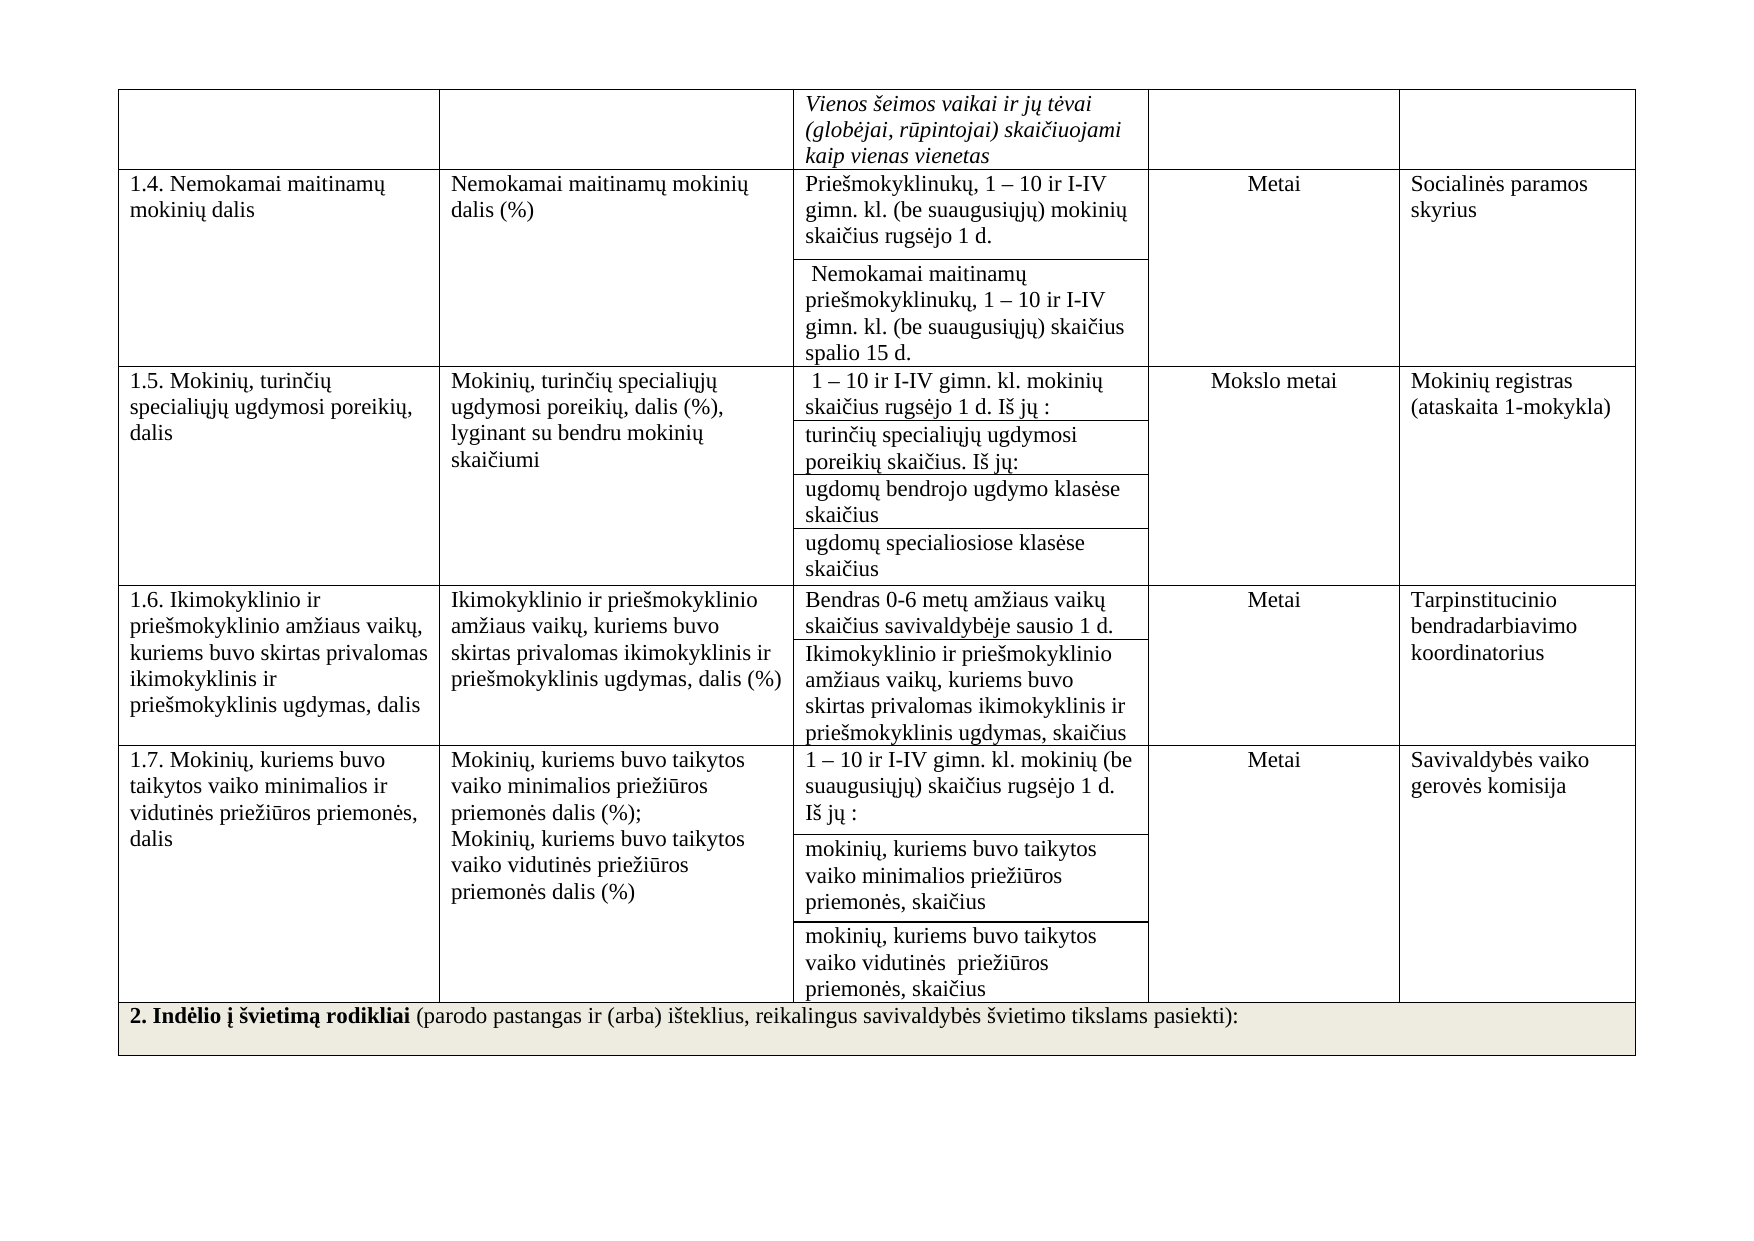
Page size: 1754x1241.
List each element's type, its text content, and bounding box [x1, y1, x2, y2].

table_cell 1.4. Nemokamai maitinamų mokinių dalis [119, 170, 439, 366]
table_cell 1.5. Mokinių, turinčių specialiųjų ugdymosi poreikių, dalis [119, 367, 439, 585]
table_cell Mokinių, turinčių specialiųjų ugdymosi poreikių, dalis (%), lyginant su bendru mokinių skaičiumi [440, 367, 793, 585]
table_cell turinčių specialiųjų ugdymosi poreikių skaičius. Iš jų: [794, 421, 1148, 474]
table_cell Savivaldybės vaiko gerovės komisija [1400, 746, 1635, 1002]
table_cell 1 – 10 ir I-IV gimn. kl. mokinių skaičius rugsėjo 1 d. Iš jų : [794, 367, 1148, 420]
table_cell [1149, 90, 1399, 169]
table_cell Mokinių registras (ataskaita 1-mokykla) [1400, 367, 1635, 585]
table_cell Priešmokyklinukų, 1 – 10 ir I-IV gimn. kl. (be suaugusiųjų) mokinių skaičius rugsėjo 1 d. [794, 170, 1148, 259]
table_cell Mokslo metai [1149, 367, 1399, 585]
table_cell ugdomų specialiosiose klasėse skaičius [794, 529, 1148, 585]
table_cell Nemokamai maitinamų mokinių dalis (%) [440, 170, 793, 366]
table_cell 1.6. Ikimokyklinio ir priešmokyklinio amžiaus vaikų, kuriems buvo skirtas privalomas ikimokyklinis ir priešmokyklinis ugdymas, dalis [119, 586, 439, 745]
table_cell 2. Indėlio į švietimą rodikliai (parodo pastangas ir (arba) išteklius, reikalingus savivaldybės švietimo tikslams pasiekti): [119, 1003, 1635, 1055]
table_cell mokinių, kuriems buvo taikytos vaiko minimalios priežiūros priemonės, skaičius [794, 835, 1148, 921]
table_cell Ikimokyklinio ir priešmokyklinio amžiaus vaikų, kuriems buvo skirtas privalomas ikimokyklinis ir priešmokyklinis ugdymas, dalis (%) [440, 586, 793, 745]
table_cell [1400, 90, 1635, 169]
table_cell Ikimokyklinio ir priešmokyklinio amžiaus vaikų, kuriems buvo skirtas privalomas ikimokyklinis ir priešmokyklinis ugdymas, skaičius [794, 640, 1148, 745]
table_cell 1.7. Mokinių, kuriems buvo taikytos vaiko minimalios ir vidutinės priežiūros priemonės, dalis [119, 746, 439, 1002]
table_cell Metai [1149, 746, 1399, 1002]
table_cell Nemokamai maitinamų priešmokyklinukų, 1 – 10 ir I-IV gimn. kl. (be suaugusiųjų) skaičius spalio 15 d. [794, 260, 1148, 366]
table_cell [119, 90, 439, 169]
table_cell 1 – 10 ir I-IV gimn. kl. mokinių (be suaugusiųjų) skaičius rugsėjo 1 d. Iš jų : [794, 746, 1148, 834]
table_cell Metai [1149, 170, 1399, 366]
table_cell Vienos šeimos vaikai ir jų tėvai (globėjai, rūpintojai) skaičiuojami kaip vienas vienetas [794, 90, 1148, 169]
table_cell Tarpinstitucinio bendradarbiavimo koordinatorius [1400, 586, 1635, 745]
table_cell ugdomų bendrojo ugdymo klasėse skaičius [794, 475, 1148, 528]
table_cell Bendras 0-6 metų amžiaus vaikų skaičius savivaldybėje sausio 1 d. [794, 586, 1148, 639]
table_cell Mokinių, kuriems buvo taikytos vaiko minimalios priežiūros priemonės dalis (%); Mokinių, kuriems buvo taikytos vaiko vidutinės priežiūros priemonės dalis (%) [440, 746, 793, 1002]
table_cell [440, 90, 793, 169]
table_cell Metai [1149, 586, 1399, 745]
table_cell Socialinės paramos skyrius [1400, 170, 1635, 366]
table_cell mokinių, kuriems buvo taikytos vaiko vidutinės priežiūros priemonės, skaičius [794, 923, 1148, 1002]
